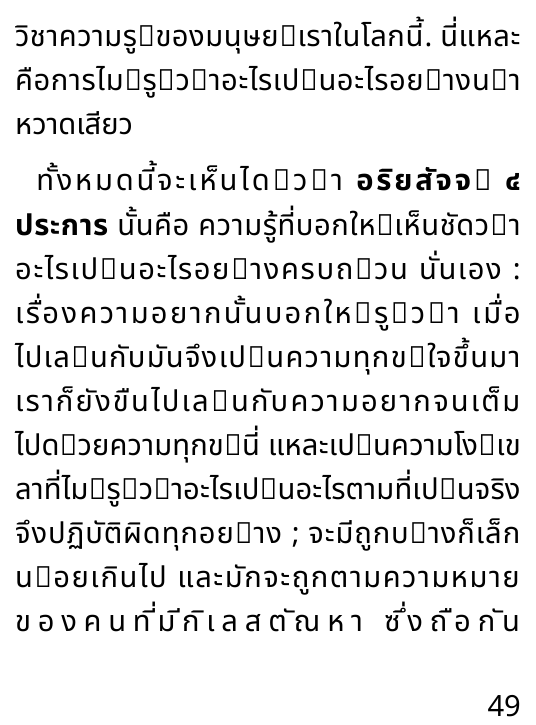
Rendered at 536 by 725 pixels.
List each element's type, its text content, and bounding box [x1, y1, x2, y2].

text ทั้งหมดนี้จะเห็นไดวา อริยสัจจ ๔ ประการ นั้นคือ ความรู้ที่บอกใหเห็นชัดวา อะไรเปนอะไรอยางครบถวน นั่นเอง : เรื่องความอยากนั้นบอกใหรูวา เมื่อไปเลนกับมันจึงเปนความทุกขใจขึ้นมา เราก็ยังขืนไปเลนกับความอยากจนเต็มไปดวยความทุกขนี่ แหละเปนความโงเขลาที่ไมรูวาอะไรเปนอะไรตามที่เปนจริงจึงปฏิบัติผิดทุกอยาง ; จะมีถูกบางก็เล็กนอยเกินไป และมักจะถูกตามความหมายของคนที่มีกิเลสตัณหา ซึ่งถือกัน [15, 160, 521, 645]
text วิชาความรูของมนุษยเราในโลกนี้. นี่แหละ คือการไมรูวาอะไรเปนอะไรอยางนาหวาดเสียว [15, 15, 521, 147]
